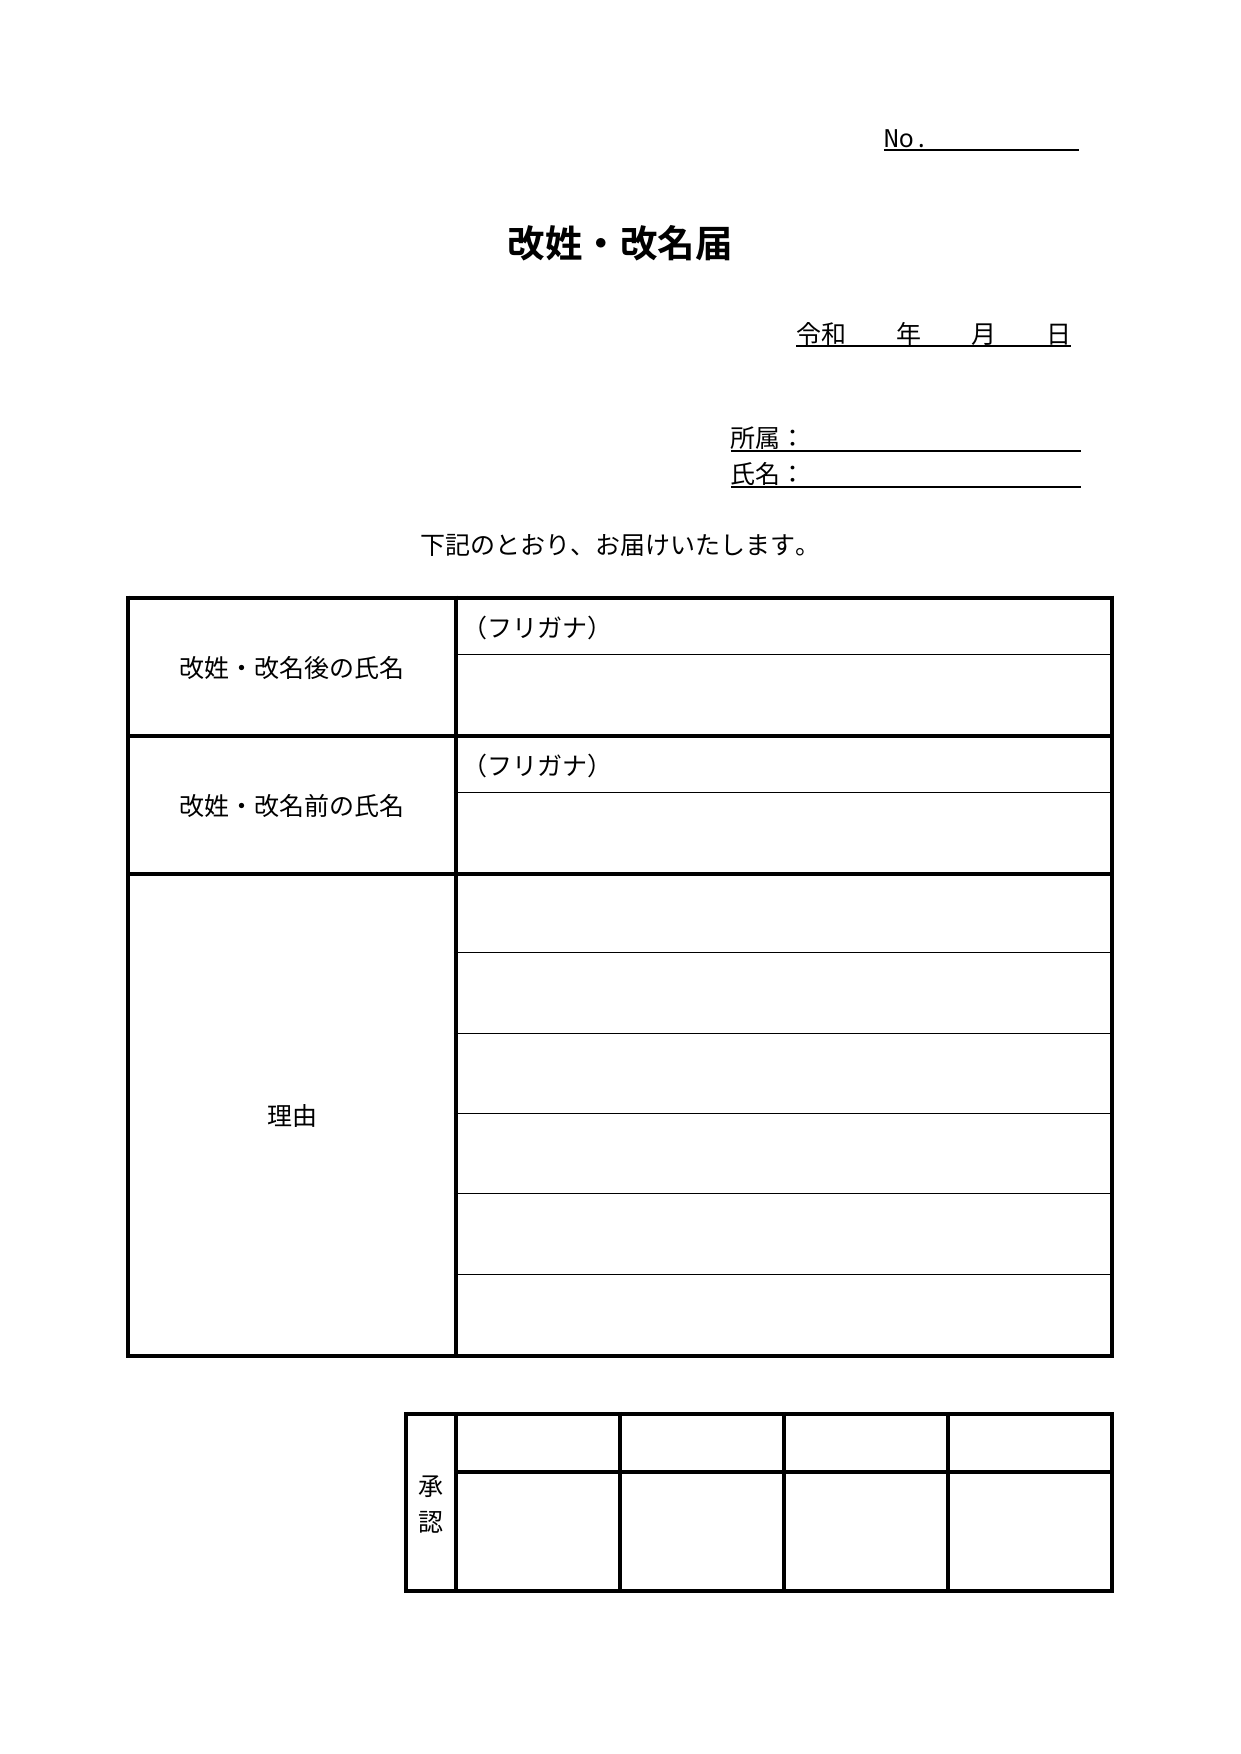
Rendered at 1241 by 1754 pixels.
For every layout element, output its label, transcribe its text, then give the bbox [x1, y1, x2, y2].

table_cell [458, 953, 1110, 1033]
table_cell [458, 1034, 1110, 1113]
table_cell [128, 1358, 1112, 1412]
text 令和 年 月 日 [796, 314, 1122, 351]
table_cell 承認 [408, 1416, 454, 1589]
table_header （フリガナ） [458, 600, 1110, 653]
table_cell [458, 1416, 618, 1470]
table_cell [786, 1474, 946, 1589]
text 所属： [731, 419, 1122, 455]
table_cell [128, 1470, 404, 1589]
table_cell [458, 1275, 1110, 1354]
table_cell [786, 1416, 946, 1470]
table_cell （フリガナ） [458, 738, 1110, 792]
table_cell [622, 1416, 782, 1470]
text 下記のとおり、お届けいたします。 [118, 525, 1122, 561]
table_cell [458, 793, 1110, 872]
table_cell [458, 1114, 1110, 1193]
table_cell [458, 655, 1110, 734]
table_cell [950, 1474, 1110, 1589]
table_cell 理由 [130, 876, 454, 1354]
table_cell [950, 1416, 1110, 1470]
table_header 改姓・改名後の氏名 [130, 600, 454, 734]
title 改姓・改名届 [118, 213, 1122, 268]
table_cell [458, 876, 1110, 952]
table_cell 改姓・改名前の氏名 [130, 738, 454, 872]
table_cell [622, 1474, 782, 1589]
text No. [884, 118, 1122, 154]
text 氏名： [731, 455, 1122, 491]
table_cell [128, 1412, 404, 1470]
table_cell [458, 1194, 1110, 1273]
table_cell [458, 1474, 618, 1589]
